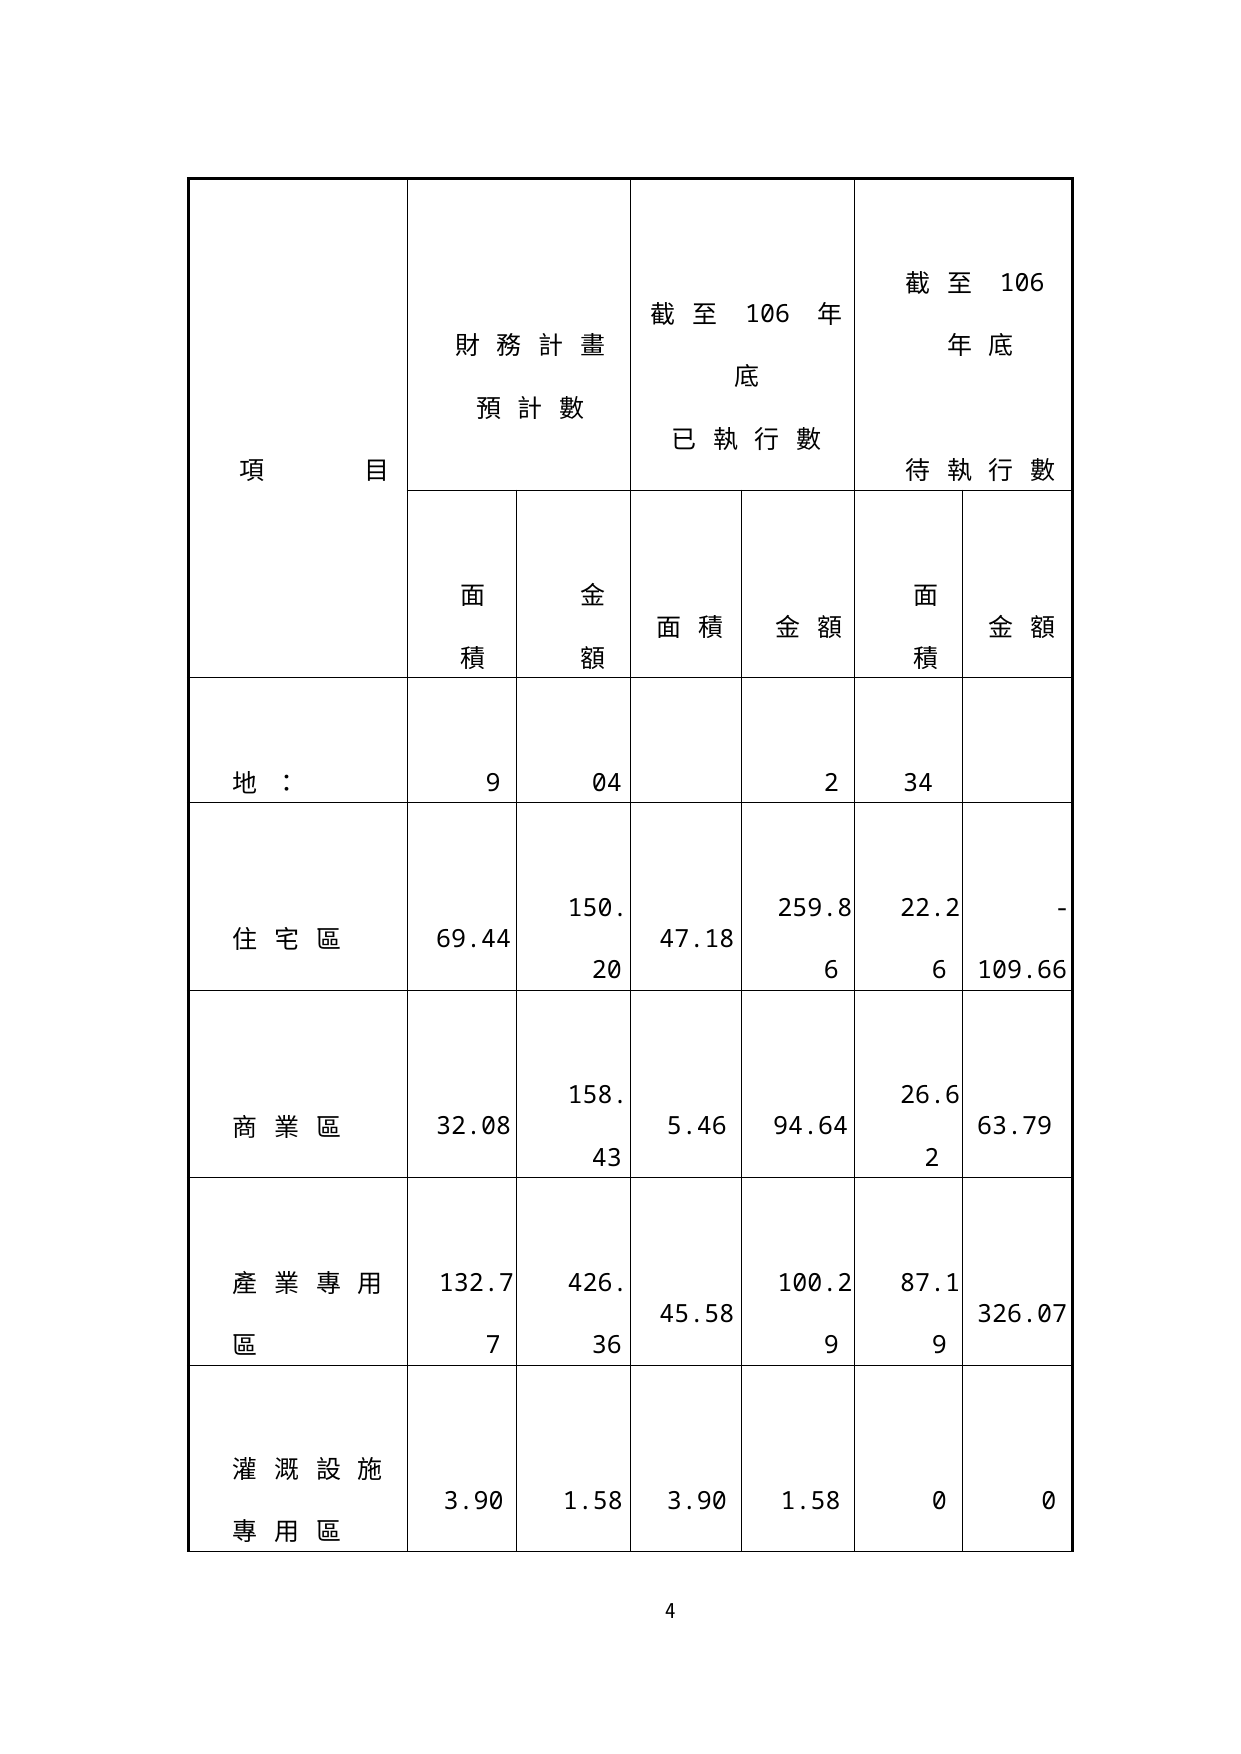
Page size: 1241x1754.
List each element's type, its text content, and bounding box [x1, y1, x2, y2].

table_header 項 目 [190, 180, 407, 677]
table_cell 9 [408, 678, 516, 802]
table_cell 63.79 [963, 991, 1071, 1177]
table_cell 金額 [742, 491, 854, 677]
table_cell 259.86 [742, 803, 854, 990]
table_cell 04 [517, 678, 630, 802]
table_cell 34 [855, 678, 962, 802]
table_cell 94.64 [742, 991, 854, 1177]
table_cell 1.58 [742, 1366, 854, 1551]
table_cell 158.43 [517, 991, 630, 1177]
table_cell 3.90 [408, 1366, 516, 1551]
table_cell 地： [190, 678, 407, 802]
table_cell 87.19 [855, 1178, 962, 1365]
table_cell 69.44 [408, 803, 516, 990]
table_cell 產業專用區 [190, 1178, 407, 1365]
table_cell 47.18 [631, 803, 741, 990]
table_header 截至106年底 已執行數 [631, 180, 854, 489]
table_cell [631, 678, 741, 802]
table_cell 150.20 [517, 803, 630, 990]
table_cell [963, 678, 1071, 802]
table_cell -109.66 [963, 803, 1071, 990]
table_cell 面積 [855, 491, 962, 677]
table_cell 1.58 [517, 1366, 630, 1551]
table_cell 住宅區 [190, 803, 407, 990]
table_cell 2 [742, 678, 854, 802]
table_cell 32.08 [408, 991, 516, 1177]
table_header 財務計畫預計數 [408, 180, 630, 489]
table_cell 0 [963, 1366, 1071, 1551]
table_cell 金額 [517, 491, 630, 677]
table_cell 426.36 [517, 1178, 630, 1365]
table_cell 金額 [963, 491, 1071, 677]
table_cell 326.07 [963, 1178, 1071, 1365]
table_cell 3.90 [631, 1366, 741, 1551]
table_cell 5.46 [631, 991, 741, 1177]
table_cell 22.26 [855, 803, 962, 990]
table_cell 面積 [408, 491, 516, 677]
table_cell 132.77 [408, 1178, 516, 1365]
table_cell 45.58 [631, 1178, 741, 1365]
table_cell 26.62 [855, 991, 962, 1177]
table_cell 面積 [631, 491, 741, 677]
table_cell 灌溉設施專用區 [190, 1366, 407, 1551]
table_cell 商業區 [190, 991, 407, 1177]
table_cell 100.29 [742, 1178, 854, 1365]
table_header 截至106年底 待執行數 [855, 180, 1071, 489]
table_cell 0 [855, 1366, 962, 1551]
